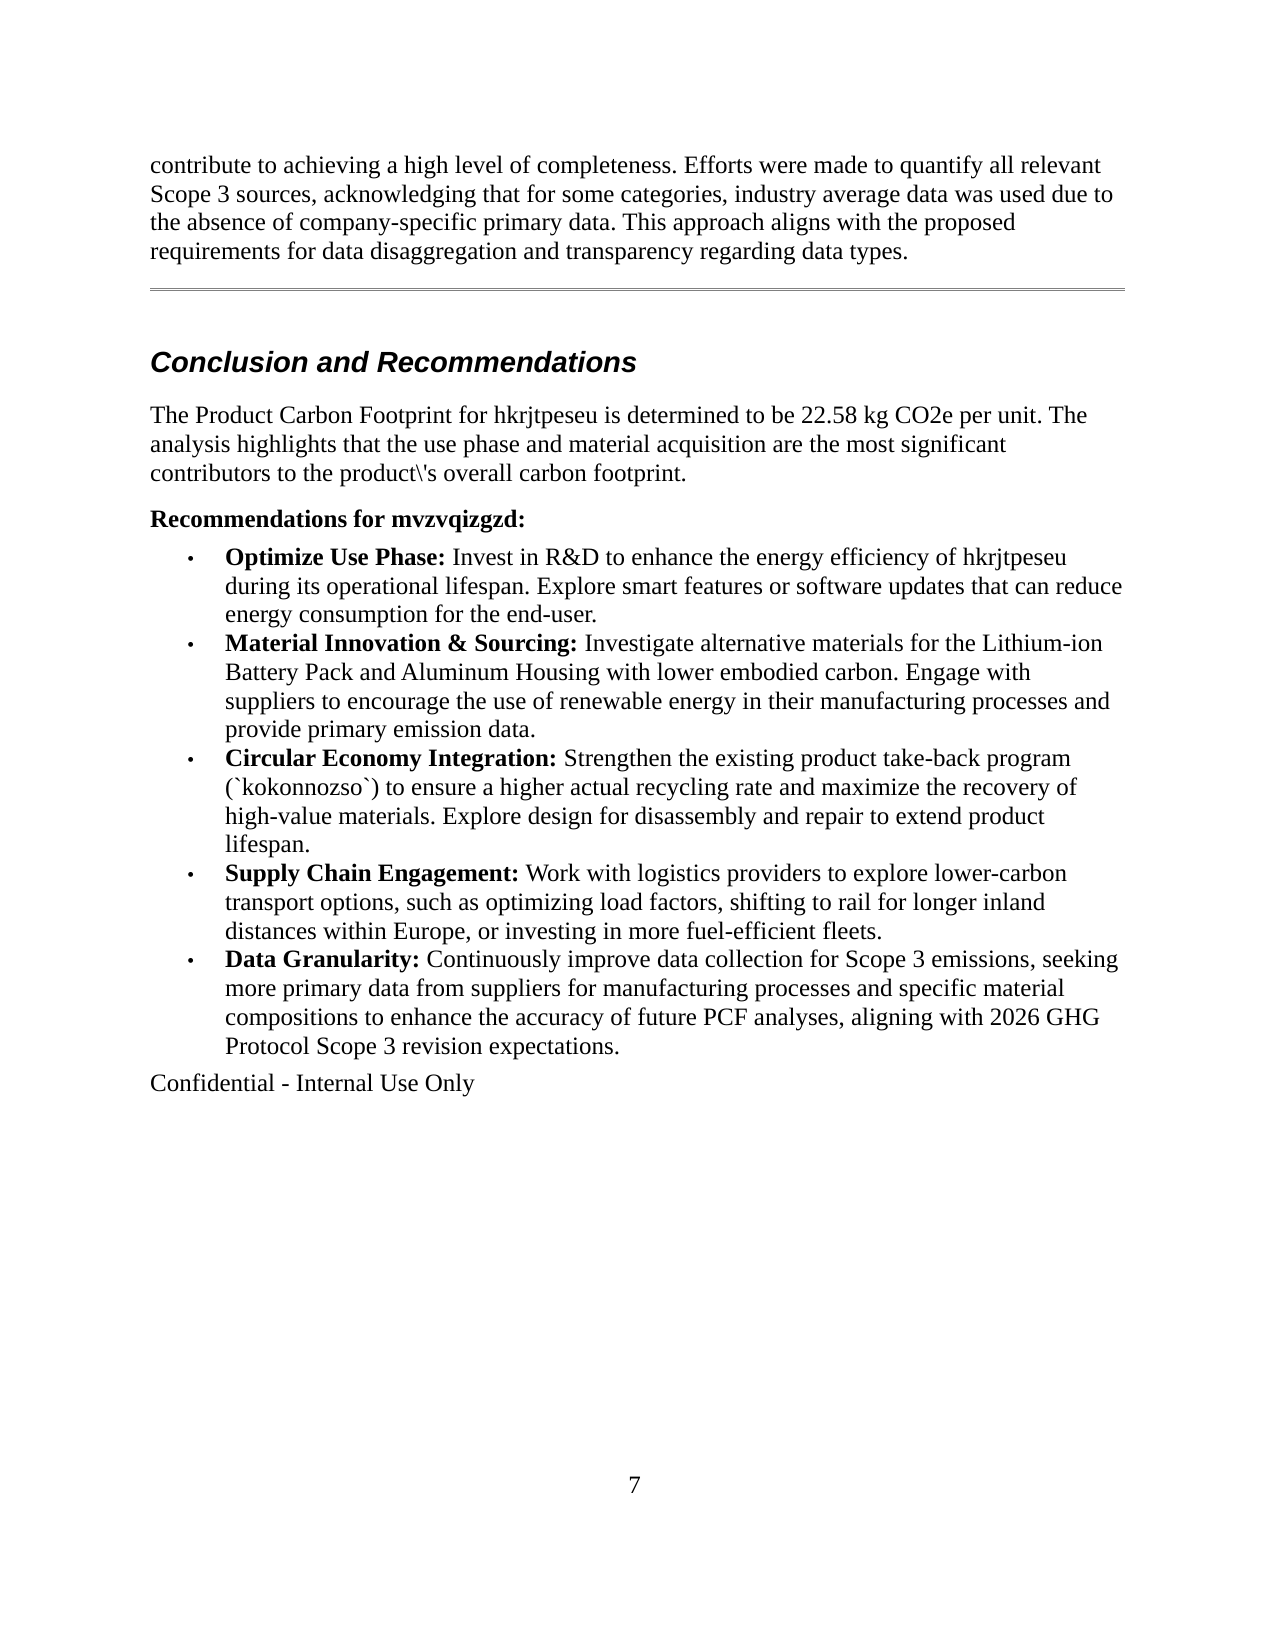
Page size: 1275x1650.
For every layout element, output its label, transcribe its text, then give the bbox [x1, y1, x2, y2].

text Recommendations for mvzvqizgzd: [150, 504, 1125, 533]
list Material Innovation & Sourcing: Investigate alternative materials for the Lithium-ion Battery Pack and Aluminum Housing with lower embodied carbon. Engage with suppliers to encourage the use of renewable energy in their manufacturing processes and provide primary emission data. [187, 628, 1125, 743]
list Optimize Use Phase: Invest in R&D to enhance the energy efficiency of hkrjtpeseu during its operational lifespan. Explore smart features or software updates that can reduce energy consumption for the end-user. [187, 542, 1125, 628]
list Data Granularity: Continuously improve data collection for Scope 3 emissions, seeking more primary data from suppliers for manufacturing processes and specific material compositions to enhance the accuracy of future PCF analyses, aligning with 2026 GHG Protocol Scope 3 revision expectations. [187, 944, 1125, 1059]
text contribute to achieving a high level of completeness. Efforts were made to quantify all relevant Scope 3 sources, acknowledging that for some categories, industry average data was used due to the absence of company-specific primary data. This approach aligns with the proposed requirements for data disaggregation and transparency regarding data types. [150, 150, 1125, 265]
list Supply Chain Engagement: Work with logistics providers to explore lower-carbon transport options, such as optimizing load factors, shifting to rail for longer inland distances within Europe, or investing in more fuel-efficient fleets. [187, 858, 1125, 944]
text Confidential - Internal Use Only [150, 1068, 1125, 1097]
subtitle Conclusion and Recommendations [150, 345, 1125, 379]
list Circular Economy Integration: Strengthen the existing product take-back program (`kokonnozso`) to ensure a higher actual recycling rate and maximize the recovery of high-value materials. Explore design for disassembly and repair to extend product lifespan. [187, 743, 1125, 858]
text The Product Carbon Footprint for hkrjtpeseu is determined to be 22.58 kg CO2e per unit. The analysis highlights that the use phase and material acquisition are the most significant contributors to the product\'s overall carbon footprint. [150, 400, 1125, 486]
